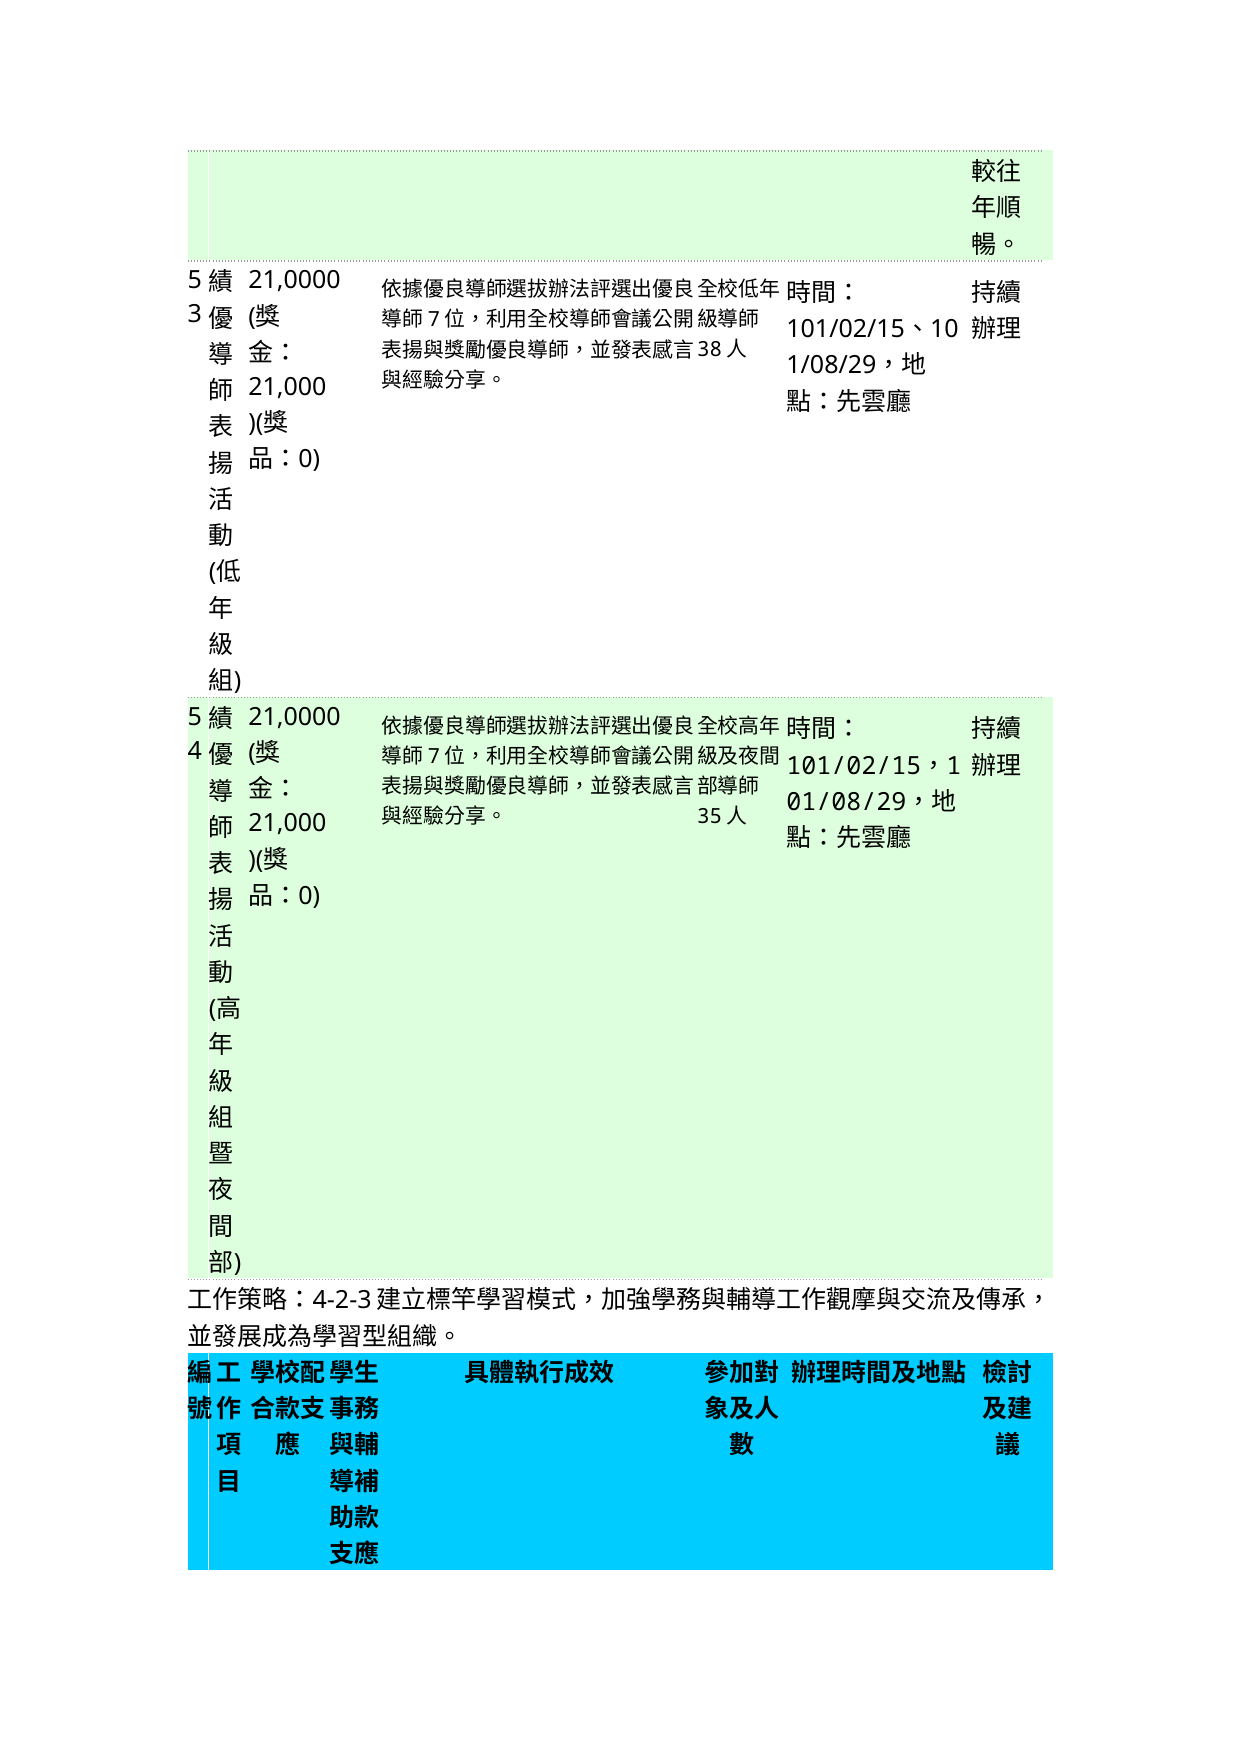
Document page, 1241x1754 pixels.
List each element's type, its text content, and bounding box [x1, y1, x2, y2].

table_cell [1049, 697, 1053, 1278]
table_cell [1049, 1353, 1053, 1570]
table_cell [697, 150, 786, 260]
table_cell [1049, 150, 1053, 260]
table_cell 績優導師表揚活動(高年級組暨夜間部) [209, 697, 248, 1278]
table_cell [209, 150, 248, 260]
table_cell 編號 [188, 1353, 208, 1367]
table_cell 檢討及建議 [971, 1353, 1044, 1570]
table_cell 具體執行成效 [382, 1353, 697, 1570]
table_cell 參加對象及人數 [697, 1353, 786, 1570]
table_cell 持續辦理 [971, 260, 1044, 697]
table_cell [188, 150, 208, 260]
table_cell 21,000(獎金：21,000)(獎品：0) [248, 260, 326, 697]
table_cell 全校低年級導師38人 [697, 260, 786, 697]
table_cell 編號 [188, 1377, 208, 1416]
table_cell 工作策略：4-2-3建立標竿學習模式，加強學務與輔導工作觀摩與交流及傳承，並發展成為學習型組織。 [188, 1279, 1053, 1352]
table_cell 學生事務與輔導補助款支應 [326, 1353, 382, 1570]
table_cell 績優導師表揚活動(低年級組) [209, 260, 248, 697]
table_cell 依據優良導師選拔辦法評選出優良導師7位，利用全校導師會議公開表揚與獎勵優良導師，並發表感言與經驗分享。 [382, 697, 697, 1278]
table_cell 辦理時間及地點 [786, 1353, 971, 1570]
table_cell 53 [188, 260, 208, 697]
table_cell 時間：101/02/15，101/08/29，地點：先雲廳 [786, 697, 971, 1278]
table_cell 0 [326, 697, 382, 1278]
table_cell 持續辦理 [971, 697, 1044, 1278]
table_cell 依據優良導師選拔辦法評選出優良導師7位，利用全校導師會議公開表揚與獎勵優良導師，並發表感言與經驗分享。 [382, 260, 697, 697]
table_cell 54 [188, 697, 208, 1278]
table_cell [248, 150, 326, 260]
table_cell 全校高年級及夜間部導師35人 [697, 697, 786, 1278]
table_cell 時間：101/02/15、101/08/29，地點：先雲廳 [786, 260, 971, 697]
table_cell 學校配合款支應 [248, 1353, 326, 1570]
table_cell 較往年順暢。 [971, 150, 1044, 260]
table_cell [786, 150, 971, 260]
table_cell [382, 150, 697, 260]
table_cell 編號 [188, 1403, 208, 1570]
table_cell [1049, 260, 1053, 697]
table_cell [326, 150, 382, 260]
table_cell 21,000(獎金：21,000)(獎品：0) [248, 697, 326, 1278]
table_cell 工作項目 [209, 1353, 248, 1570]
table_cell 0 [326, 260, 382, 697]
